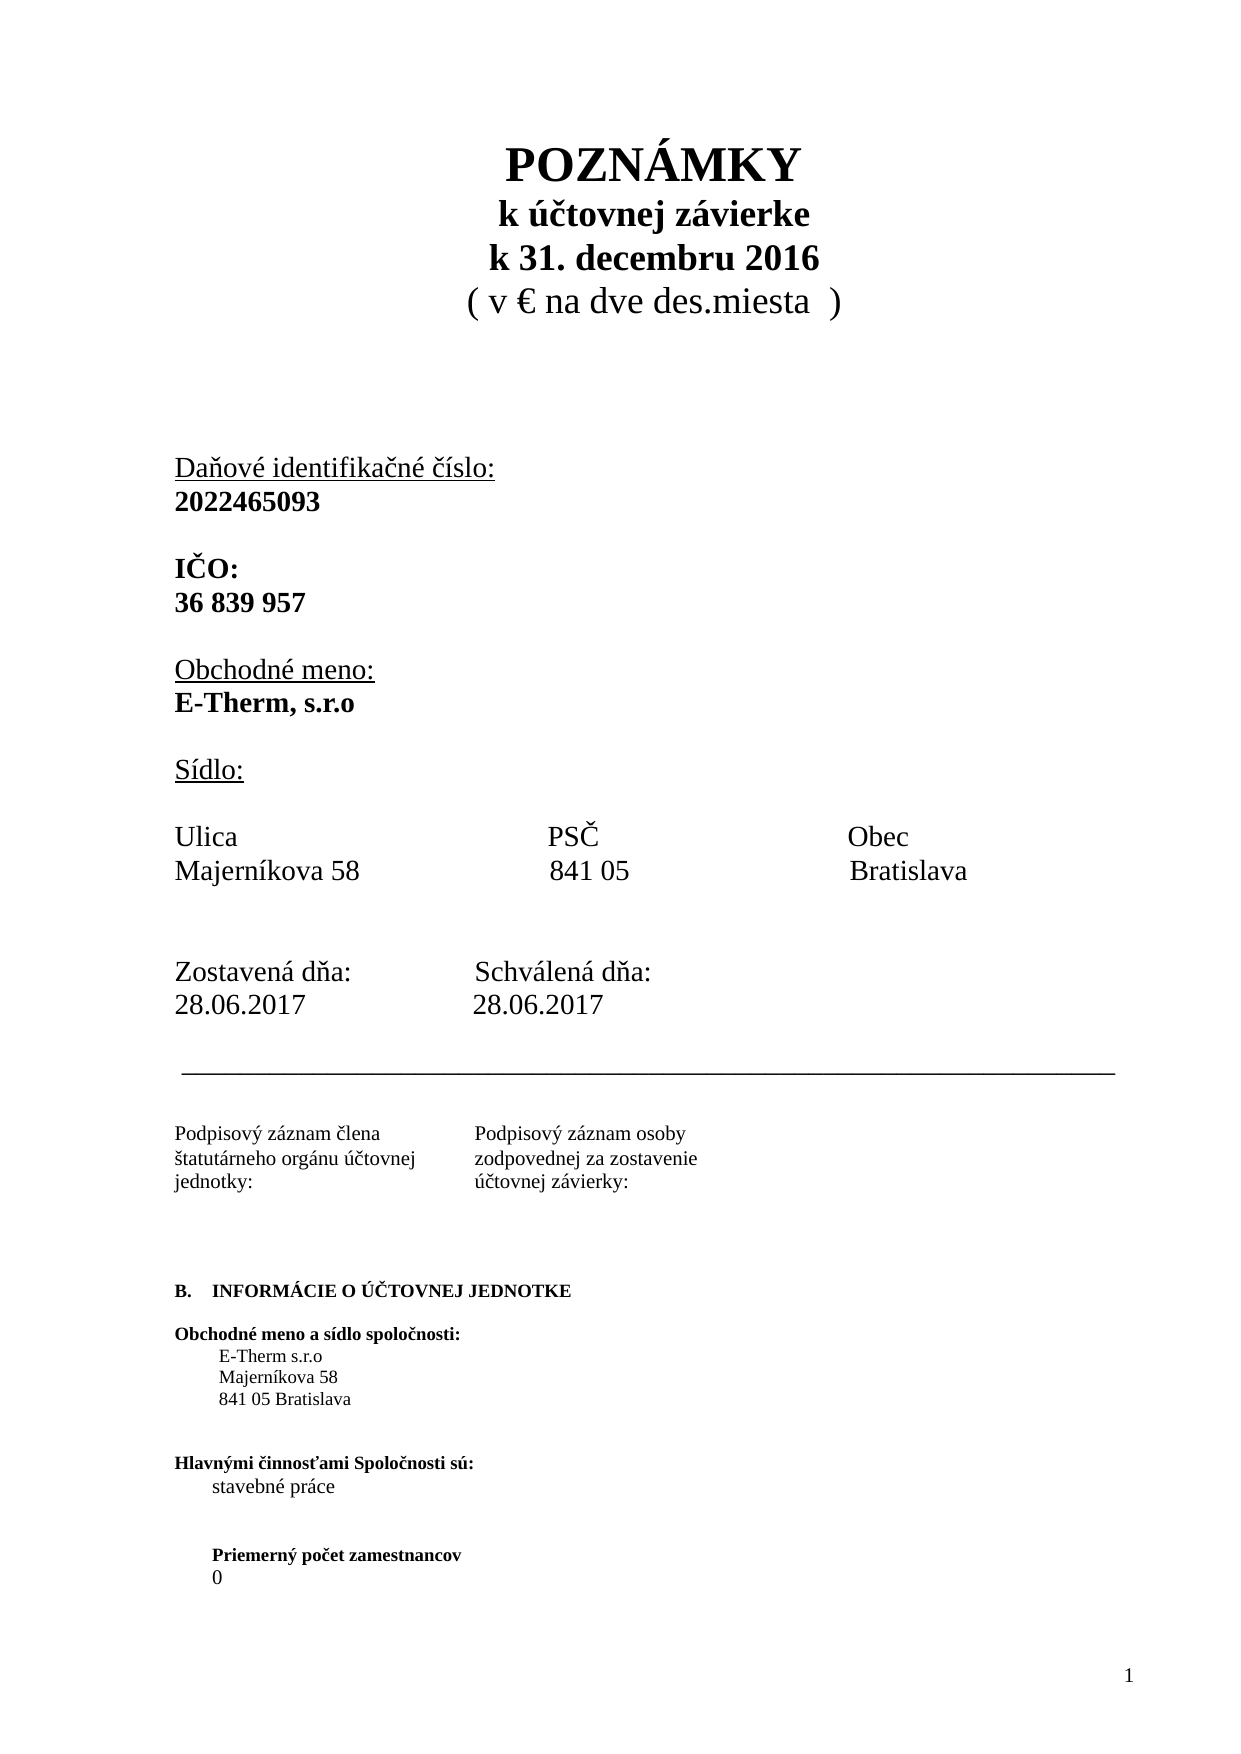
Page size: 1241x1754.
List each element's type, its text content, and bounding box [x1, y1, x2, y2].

text E-Therm, s.r.o [174, 685, 1134, 719]
text –––––––––––––––––––––––––––––––––––––––––––––––––––––––––––––––– [174, 1054, 1134, 1088]
text Zostavená dňa: Schválená dňa: [174, 954, 1134, 987]
text Obchodné meno: [174, 652, 1134, 685]
text Daňové identifikačné číslo: [174, 451, 1134, 484]
text k 31. decembru 2016 [174, 235, 1134, 278]
text 841 05 Bratislava [219, 1388, 1134, 1409]
subtitle Obchodné meno a sídlo spoločnosti: [174, 1323, 1134, 1344]
text Majerníkova 58 841 05 Bratislava [174, 853, 1134, 887]
text Ulica PSČ Obec [174, 819, 1134, 853]
subtitle Hlavnými činnosťami Spoločnosti sú: [174, 1452, 1134, 1474]
text jednotky: účtovnej závierky: [174, 1169, 1134, 1193]
text 28.06.2017 28.06.2017 [174, 987, 1134, 1021]
text POZNÁMKY [174, 134, 1134, 192]
text štatutárneho orgánu účtovnej zodpovednej za zostavenie [174, 1145, 1134, 1169]
text Podpisový záznam člena Podpisový záznam osoby [174, 1121, 1134, 1145]
text k účtovnej závierke [174, 192, 1134, 235]
text E-Therm s.r.o [219, 1344, 1134, 1366]
text 36 839 957 [174, 585, 1134, 618]
text stavebné práce [212, 1474, 1134, 1498]
text Sídlo: [174, 752, 1134, 786]
text IČO: [174, 551, 1134, 585]
subtitle Informácie o účtovnej jednotke [174, 1280, 1134, 1301]
text ( v € na dve des.miesta ) [174, 278, 1134, 321]
text 2022465093 [174, 484, 1134, 518]
text 0 [212, 1565, 1134, 1589]
subtitle Priemerný počet zamestnancov [212, 1543, 1134, 1565]
text Majerníkova 58 [219, 1366, 1134, 1388]
